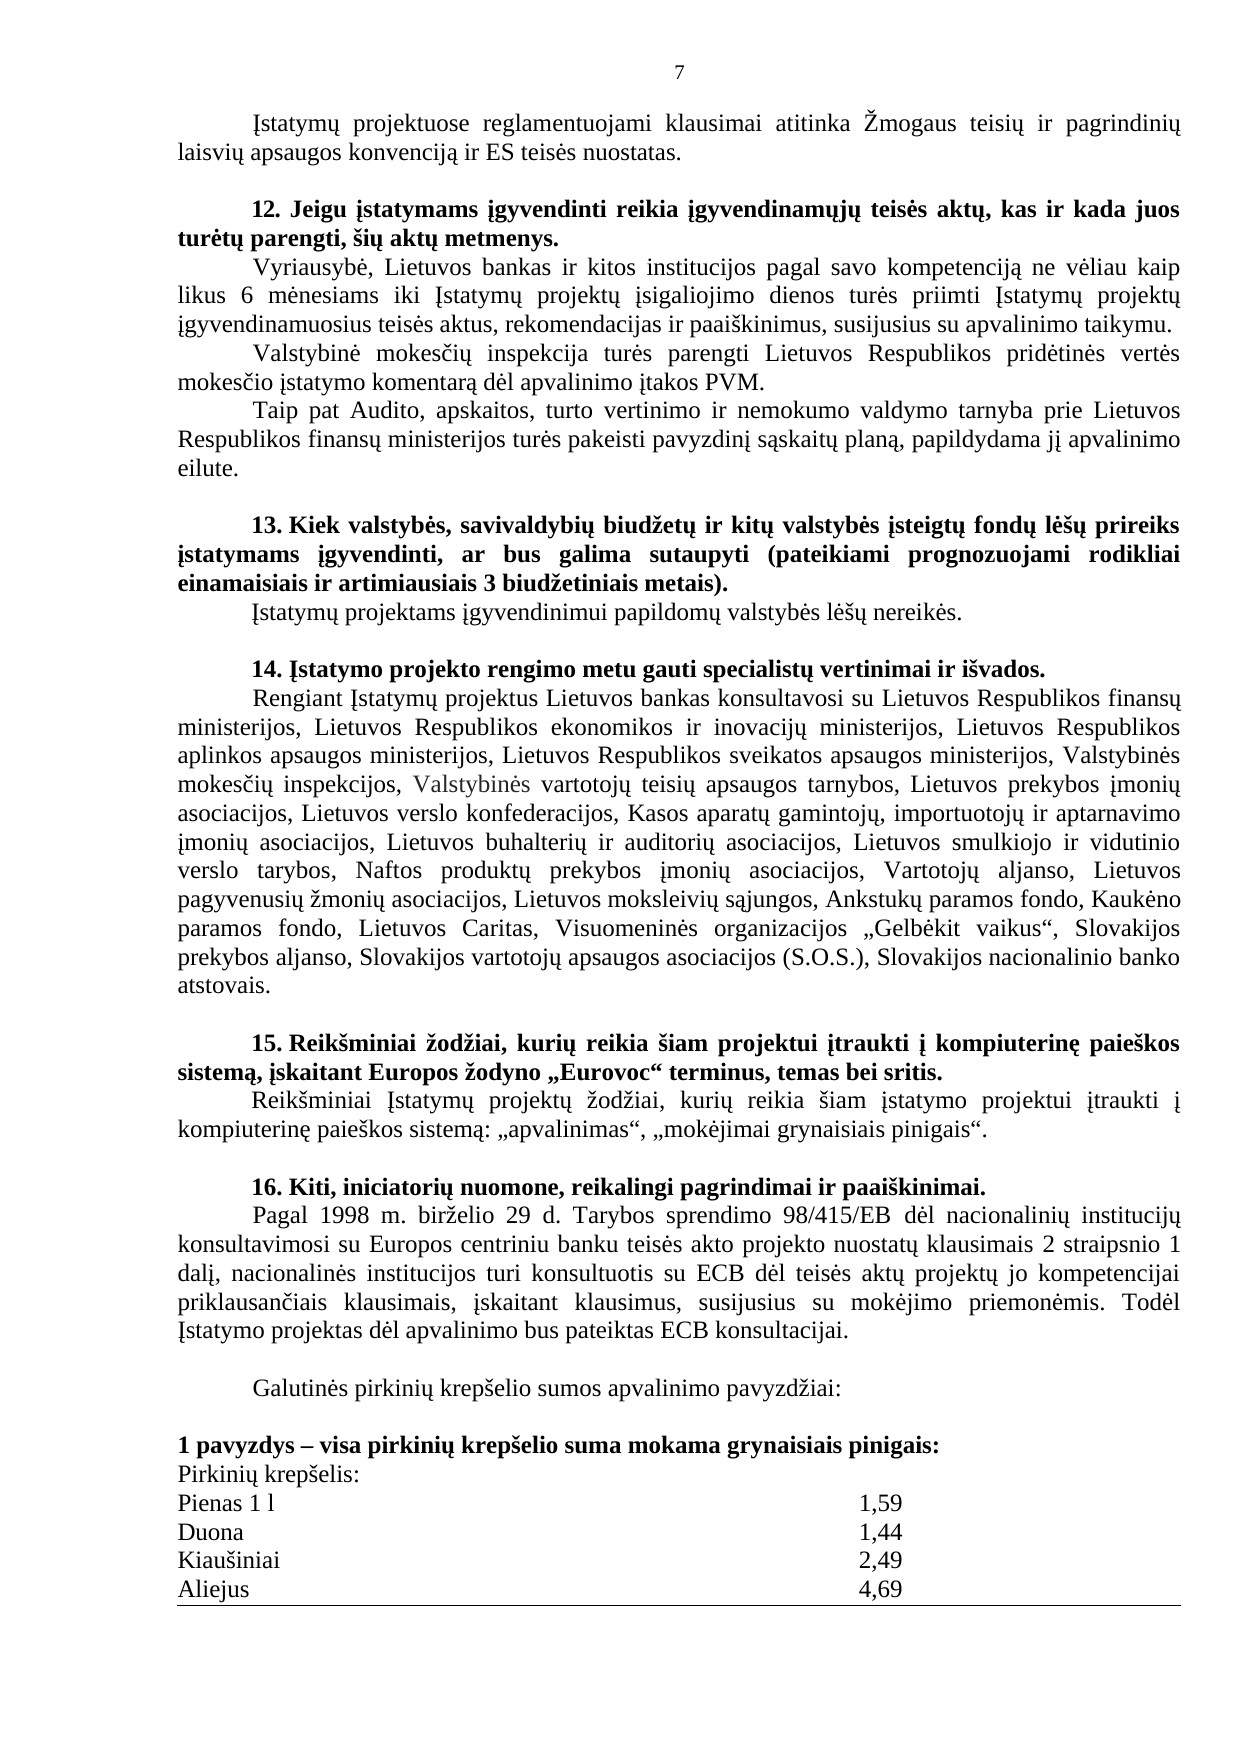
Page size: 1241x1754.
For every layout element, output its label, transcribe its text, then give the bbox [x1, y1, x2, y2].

text Įstatymų projektuose reglamentuojami klausimai atitinka Žmogaus teisių ir pagrindinių laisvių apsaugos konvenciją ir ES teisės nuostatas. [177, 108, 1181, 165]
text Kiaušiniai 2,49 [177, 1545, 1181, 1574]
text 15. Reikšminiai žodžiai, kurių reikia šiam projektui įtraukti į kompiuterinę paieškos sistemą, įskaitant Europos žodyno „Eurovoc“ terminus, temas bei sritis. [177, 1028, 1181, 1085]
text Galutinės pirkinių krepšelio sumos apvalinimo pavyzdžiai: [177, 1373, 1181, 1402]
text Įstatymų projektams įgyvendinimui papildomų valstybės lėšų nereikės. [177, 597, 1181, 625]
text Vyriausybė, Lietuvos bankas ir kitos institucijos pagal savo kompetenciją ne vėliau kaip likus 6 mėnesiams iki Įstatymų projektų įsigaliojimo dienos turės priimti Įstatymų projektų įgyvendinamuosius teisės aktus, rekomendacijas ir paaiškinimus, susijusius su apvalinimo taikymu. [177, 252, 1181, 338]
text 1 pavyzdys – visa pirkinių krepšelio suma mokama grynaisiais pinigais: [177, 1430, 1181, 1459]
text Pienas 1 l 1,59 [177, 1488, 1181, 1517]
text 13. Kiek valstybės, savivaldybių biudžetų ir kitų valstybės įsteigtų fondų lėšų prireiks įstatymams įgyvendinti, ar bus galima sutaupyti (pateikiami prognozuojami rodikliai einamaisiais ir artimiausiais 3 biudžetiniais metais). [177, 510, 1181, 597]
text 14. Įstatymo projekto rengimo metu gauti specialistų vertinimai ir išvados. [177, 654, 1181, 683]
text Taip pat Audito, apskaitos, turto vertinimo ir nemokumo valdymo tarnyba prie Lietuvos Respublikos finansų ministerijos turės pakeisti pavyzdinį sąskaitų planą, papildydama jį apvalinimo eilute. [177, 395, 1181, 482]
text 12. Jeigu įstatymams įgyvendinti reikia įgyvendinamųjų teisės aktų, kas ir kada juos turėtų parengti, šių aktų metmenys. [177, 194, 1181, 252]
text Rengiant Įstatymų projektus Lietuvos bankas konsultavosi su Lietuvos Respublikos finansų ministerijos, Lietuvos Respublikos ekonomikos ir inovacijų ministerijos, Lietuvos Respublikos aplinkos apsaugos ministerijos, Lietuvos Respublikos sveikatos apsaugos ministerijos, Valstybinės mokesčių inspekcijos, Valstybinės vartotojų teisių apsaugos tarnybos, Lietuvos prekybos įmonių asociacijos, Lietuvos verslo konfederacijos, Kasos aparatų gamintojų, importuotojų ir aptarnavimo įmonių asociacijos, Lietuvos buhalterių ir auditorių asociacijos, Lietuvos smulkiojo ir vidutinio verslo tarybos, Naftos produktų prekybos įmonių asociacijos, Vartotojų aljanso, Lietuvos pagyvenusių žmonių asociacijos, Lietuvos moksleivių sąjungos, Ankstukų paramos fondo, Kaukėno paramos fondo, Lietuvos Caritas, Visuomeninės organizacijos „Gelbėkit vaikus“, Slovakijos prekybos aljanso, Slovakijos vartotojų apsaugos asociacijos (S.O.S.), Slovakijos nacionalinio banko atstovais. [177, 683, 1181, 999]
text Valstybinė mokesčių inspekcija turės parengti Lietuvos Respublikos pridėtinės vertės mokesčio įstatymo komentarą dėl apvalinimo įtakos PVM. [177, 338, 1181, 395]
text Aliejus 4,69 [177, 1574, 1181, 1605]
text Pagal 1998 m. birželio 29 d. Tarybos sprendimo 98/415/EB dėl nacionalinių institucijų konsultavimosi su Europos centriniu banku teisės akto projekto nuostatų klausimais 2 straipsnio 1 dalį, nacionalinės institucijos turi konsultuotis su ECB dėl teisės aktų projektų jo kompetencijai priklausančiais klausimais, įskaitant klausimus, susijusius su mokėjimo priemonėmis. Todėl Įstatymo projektas dėl apvalinimo bus pateiktas ECB konsultacijai. [177, 1200, 1181, 1344]
text 16. Kiti, iniciatorių nuomone, reikalingi pagrindimai ir paaiškinimai. [177, 1172, 1181, 1200]
text Reikšminiai Įstatymų projektų žodžiai, kurių reikia šiam įstatymo projektui įtraukti į kompiuterinę paieškos sistemą: „apvalinimas“, „mokėjimai grynaisiais pinigais“. [177, 1085, 1181, 1143]
text Pirkinių krepšelis: [177, 1459, 1181, 1488]
text Duona 1,44 [177, 1517, 1181, 1545]
